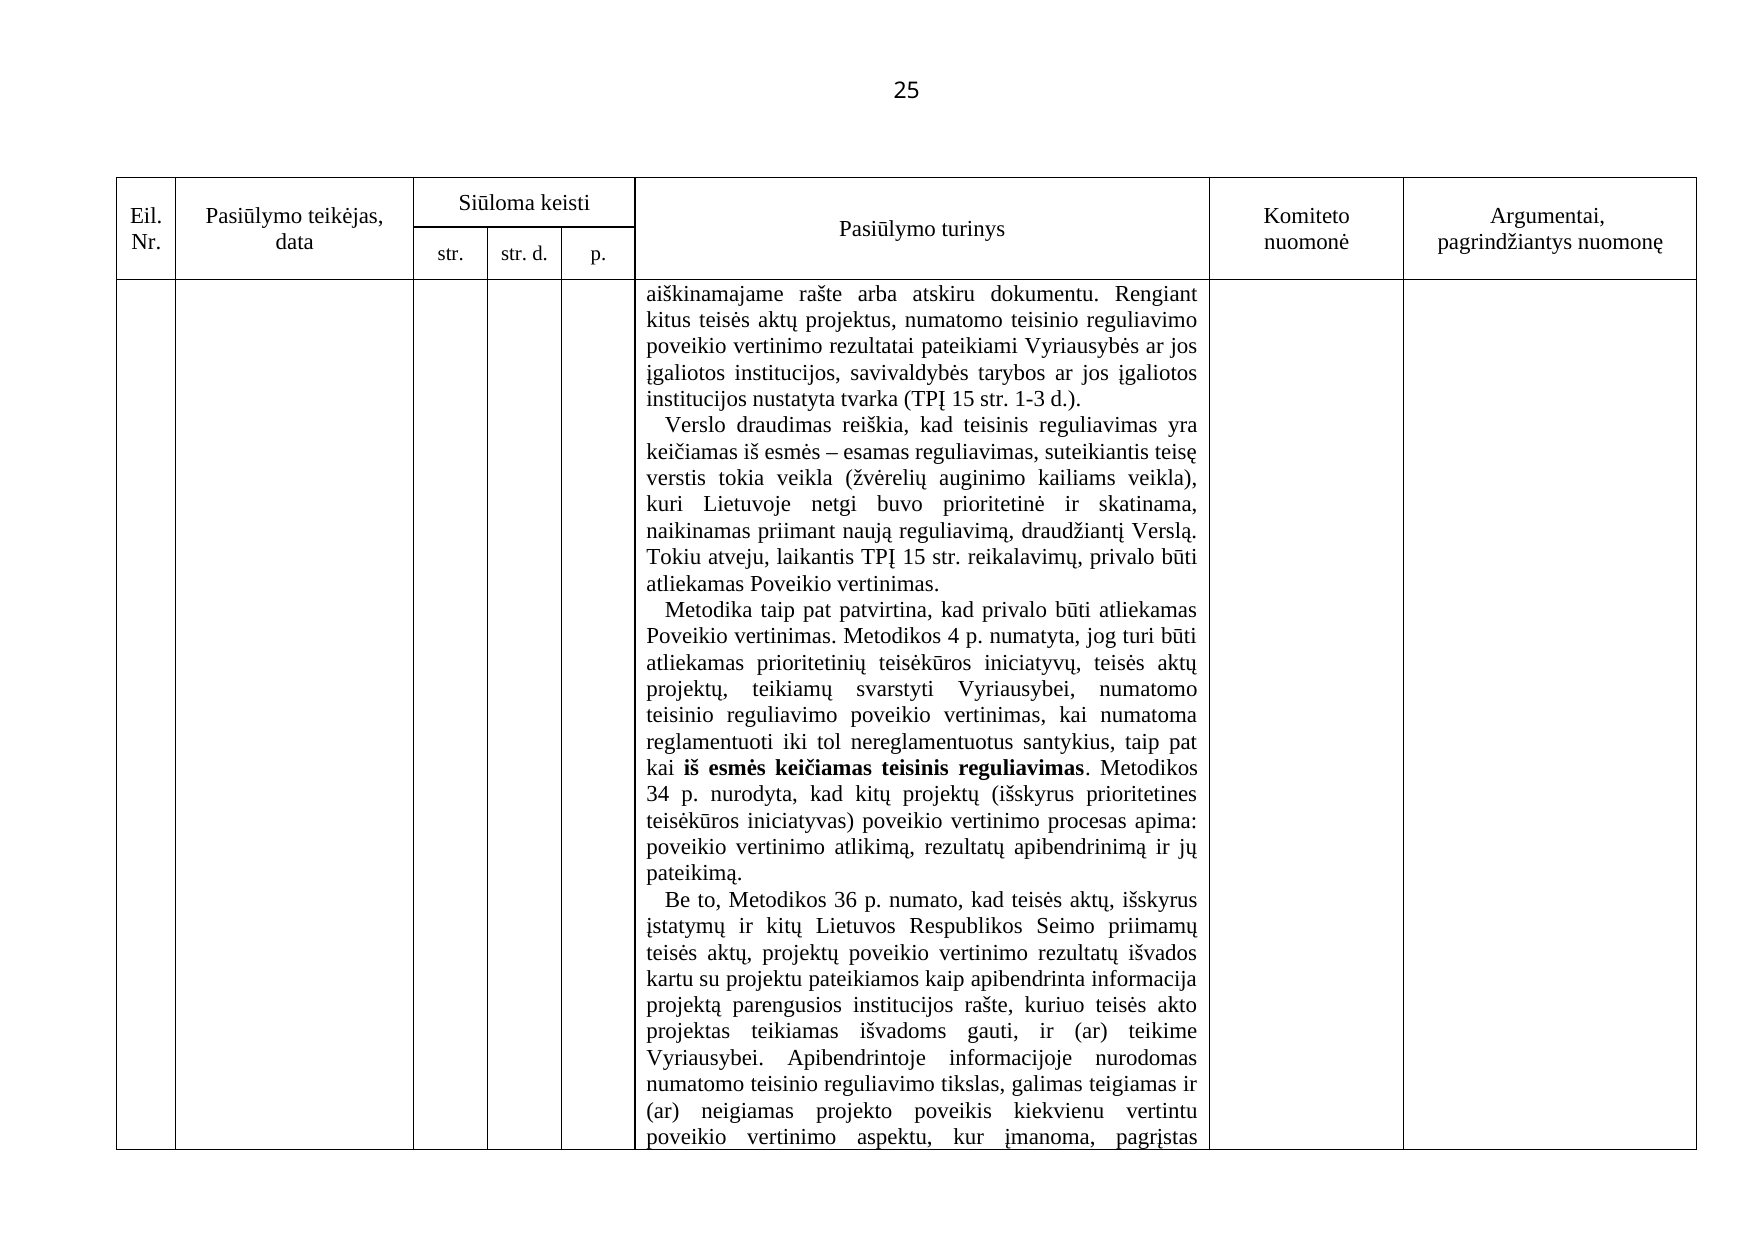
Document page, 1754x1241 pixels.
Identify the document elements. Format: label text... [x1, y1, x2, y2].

table_cell aiškinamajame rašte arba atskiru dokumentu. Rengiant kitus teisės aktų projektus, numatomo teisinio reguliavimo poveikio vertinimo rezultatai pateikiami Vyriausybės ar jos įgaliotos institucijos, savivaldybės tarybos ar jos įgaliotos institucijos nustatyta tvarka (TPĮ 15 str. 1-3 d.). Verslo draudimas reiškia, kad teisinis reguliavimas yra keičiamas iš esmės – esamas reguliavimas, suteikiantis teisę verstis tokia veikla (žvėrelių auginimo kailiams veikla), kuri Lietuvoje netgi buvo prioritetinė ir skatinama, naikinamas priimant naują reguliavimą, draudžiantį Verslą. Tokiu atveju, laikantis TPĮ 15 str. reikalavimų, privalo būti atliekamas Poveikio vertinimas. Metodika taip pat patvirtina, kad privalo būti atliekamas Poveikio vertinimas. Metodikos 4 p. numatyta, jog turi būti atliekamas prioritetinių teisėkūros iniciatyvų, teisės aktų projektų, teikiamų svarstyti Vyriausybei, numatomo teisinio reguliavimo poveikio vertinimas, kai numatoma reglamentuoti iki tol nereglamentuotus santykius, taip pat kai iš esmės keičiamas teisinis reguliavimas. Metodikos 34 p. nurodyta, kad kitų projektų (išskyrus prioritetines teisėkūros iniciatyvas) poveikio vertinimo procesas apima: poveikio vertinimo atlikimą, rezultatų apibendrinimą ir jų pateikimą. Be to, Metodikos 36 p. numato, kad teisės aktų, išskyrus įstatymų ir kitų Lietuvos Respublikos Seimo priimamų teisės aktų, projektų poveikio vertinimo rezultatų išvados kartu su projektu pateikiamos kaip apibendrinta informacija projektą parengusios institucijos rašte, kuriuo teisės akto projektas teikiamas išvadoms gauti, ir (ar) teikime Vyriausybei. Apibendrintoje informacijoje nurodomas numatomo teisinio reguliavimo tikslas, galimas teigiamas ir (ar) neigiamas projekto poveikis kiekvienu vertintu poveikio vertinimo aspektu, kur įmanoma, pagrįstas [636, 280, 1209, 1149]
table_cell [414, 280, 487, 1149]
table_header Komiteto nuomonė [1210, 178, 1403, 279]
table_cell [176, 280, 413, 1149]
table_header Siūloma keisti [414, 178, 634, 226]
table_cell str. [414, 228, 487, 279]
table_header Argumentai, pagrindžiantys nuomonę [1404, 178, 1696, 279]
table_cell str. d. [488, 228, 561, 279]
table_header Pasiūlymo teikėjas, data [176, 178, 413, 279]
table_cell [117, 280, 175, 1149]
table_cell p. [562, 228, 634, 279]
table_header Eil. Nr. [117, 178, 175, 279]
table_cell [488, 280, 561, 1149]
table_cell [562, 280, 634, 1149]
table_cell [1404, 280, 1696, 1149]
table_header Pasiūlymo turinys [636, 178, 1209, 279]
table_cell [1210, 280, 1403, 1149]
